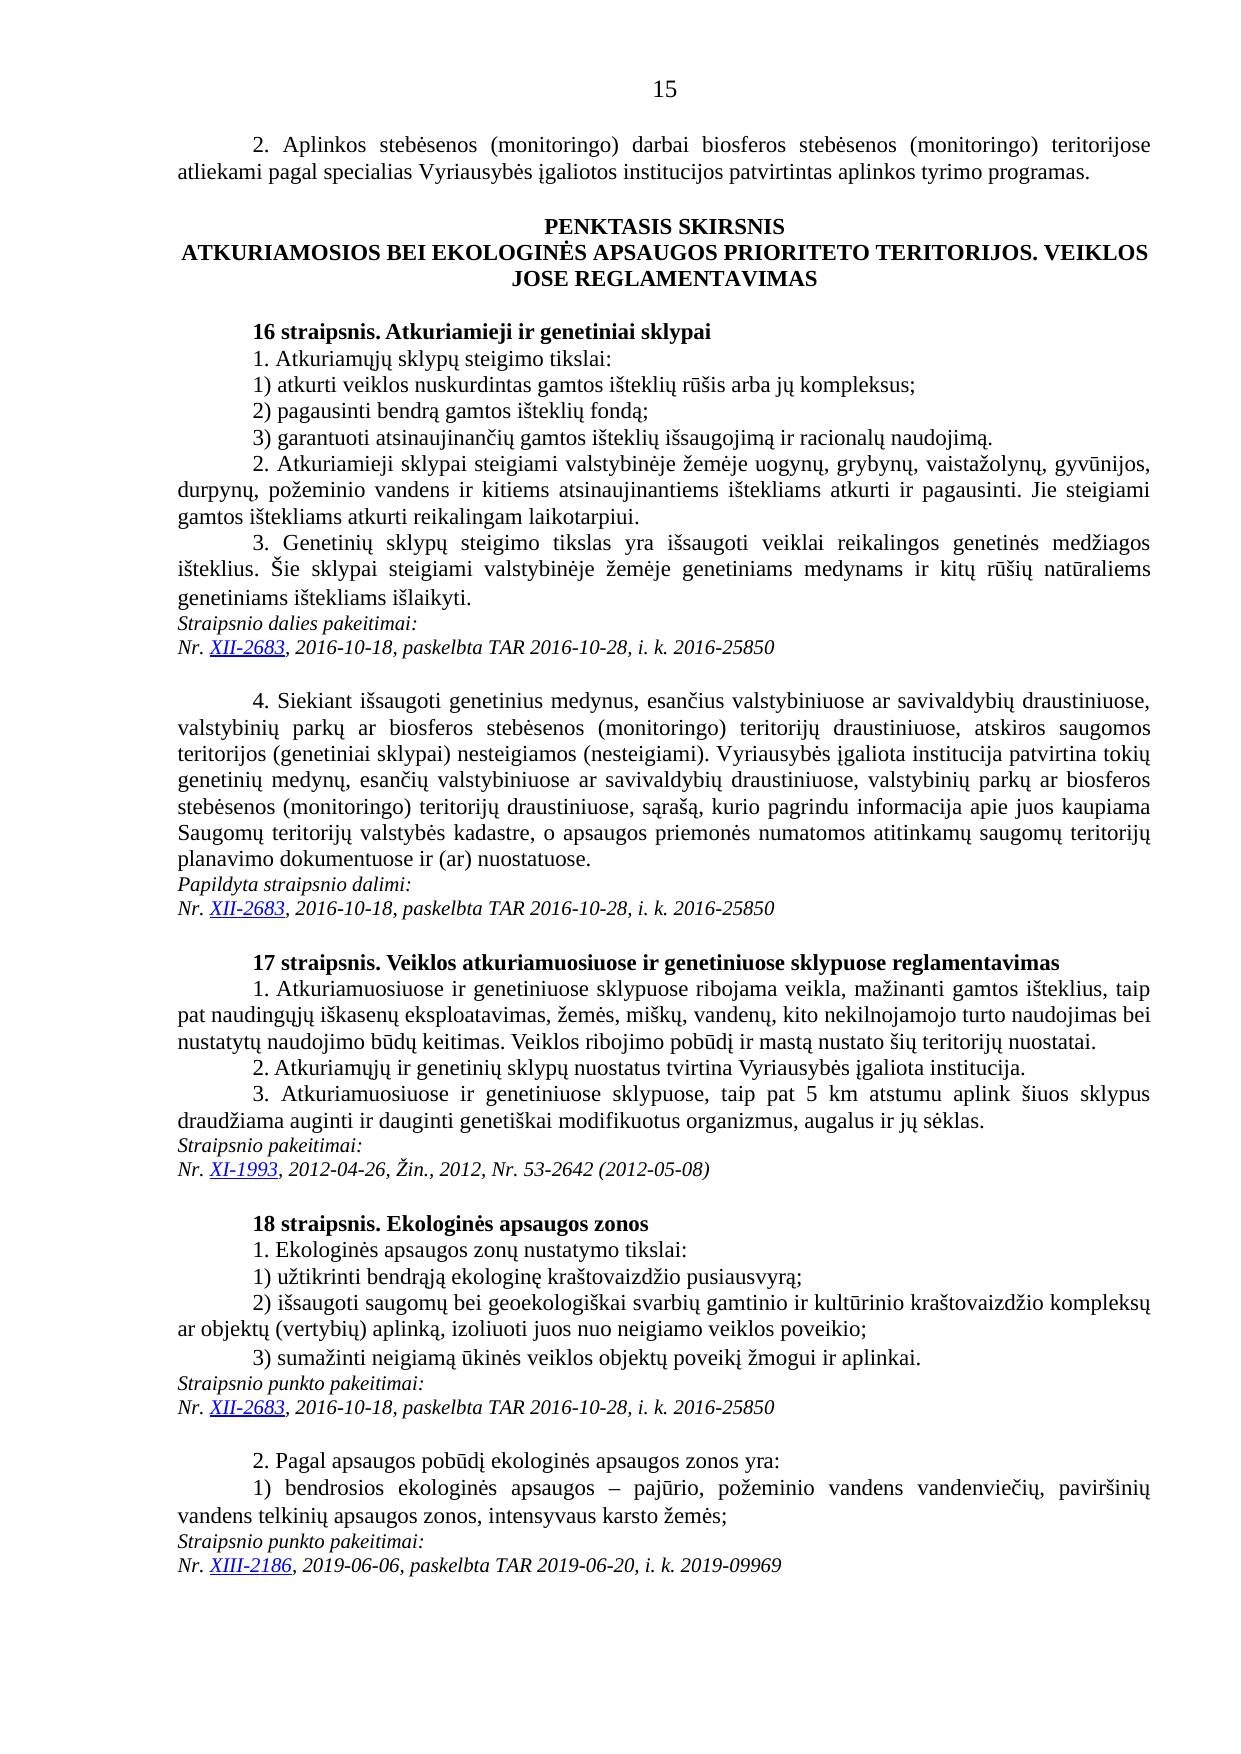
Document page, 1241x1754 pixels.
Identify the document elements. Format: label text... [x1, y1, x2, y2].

text Straipsnio punkto pakeitimai: [177, 1529, 1152, 1553]
text 1) užtikrinti bendrąją ekologinę kraštovaizdžio pusiausvyrą; [177, 1263, 1152, 1289]
text 17 straipsnis. Veiklos atkuriamuosiuose ir genetiniuose sklypuose reglamentavimas [252, 949, 1152, 975]
text 1. Atkuriamuosiuose ir genetiniuose sklypuose ribojama veikla, mažinanti gamtos išteklius, taip pat naudingųjų iškasenų eksploatavimas, žemės, miškų, vandenų, kito nekilnojamojo turto naudojimas bei nustatytų naudojimo būdų keitimas. Veiklos ribojimo pobūdį ir mastą nustato šių teritorijų nuostatai. [177, 975, 1152, 1054]
text Nr. XII-2683, 2016-10-18, paskelbta TAR 2016-10-28, i. k. 2016-25850 [177, 896, 1152, 920]
text Straipsnio punkto pakeitimai: [177, 1371, 1152, 1395]
text 2) išsaugoti saugomų bei geoekologiškai svarbių gamtinio ir kultūrinio kraštovaizdžio kompleksų ar objektų (vertybių) aplinką, izoliuoti juos nuo neigiamo veiklos poveikio; [177, 1289, 1152, 1342]
text Nr. XII-2683, 2016-10-18, paskelbta TAR 2016-10-28, i. k. 2016-25850 [177, 634, 1152, 659]
text 1) bendrosios ekologinės apsaugos – pajūrio, požeminio vandens vandenviečių, paviršinių vandens telkinių apsaugos zonos, intensyvaus karsto žemės; [177, 1474, 1152, 1529]
text 2. Aplinkos stebėsenos (monitoringo) darbai biosferos stebėsenos (monitoringo) teritorijose atliekami pagal specialias Vyriausybės įgaliotos institucijos patvirtintas aplinkos tyrimo programas. [177, 131, 1152, 184]
text 4. Siekiant išsaugoti genetinius medynus, esančius valstybiniuose ar savivaldybių draustiniuose, valstybinių parkų ar biosferos stebėsenos (monitoringo) teritorijų draustiniuose, atskiros saugomos teritorijos (genetiniai sklypai) nesteigiamos (nesteigiami). Vyriausybės įgaliota institucija patvirtina tokių genetinių medynų, esančių valstybiniuose ar savivaldybių draustiniuose, valstybinių parkų ar biosferos stebėsenos (monitoringo) teritorijų draustiniuose, sąrašą, kurio pagrindu informacija apie juos kaupiama Saugomų teritorijų valstybės kadastre, o apsaugos priemonės numatomos atitinkamų saugomų teritorijų planavimo dokumentuose ir (ar) nuostatuose. [177, 687, 1152, 872]
text 2. Atkuriamųjų ir genetinių sklypų nuostatus tvirtina Vyriausybės įgaliota institucija. [177, 1054, 1152, 1081]
text Nr. XIII-2186, 2019-06-06, paskelbta TAR 2019-06-20, i. k. 2019-09969 [177, 1553, 1152, 1577]
text 16 straipsnis. Atkuriamieji ir genetiniai sklypai [177, 318, 1152, 344]
text 2. Atkuriamieji sklypai steigiami valstybinėje žemėje uogynų, grybynų, vaistažolynų, gyvūnijos, durpynų, požeminio vandens ir kitiems atsinaujinantiems ištekliams atkurti ir pagausinti. Jie steigiami gamtos ištekliams atkurti reikalingam laikotarpiui. [177, 450, 1152, 529]
text Nr. XI-1993, 2012-04-26, Žin., 2012, Nr. 53-2642 (2012-05-08) [177, 1157, 1152, 1181]
text atkUriAmoSIOS bei EKOLOGINĖS APSAUGOS PRIORITETO TERITORIJOS. veiklos jose reglamentavimas [177, 239, 1152, 292]
text Papildyta straipsnio dalimi: [177, 872, 1152, 896]
text 3) garantuoti atsinaujinančių gamtos išteklių išsaugojimą ir racionalų naudojimą. [177, 424, 1152, 450]
text 1) atkurti veiklos nuskurdintas gamtos išteklių rūšis arba jų kompleksus; [177, 371, 1152, 397]
text PENKTASIS SKIRSNIS [177, 213, 1152, 239]
text 3) sumažinti neigiamą ūkinės veiklos objektų poveikį žmogui ir aplinkai. [177, 1342, 1152, 1371]
text 2) pagausinti bendrą gamtos išteklių fondą; [177, 397, 1152, 424]
text 18 straipsnis. Ekologinės apsaugos zonos [177, 1210, 1152, 1236]
text 1. Atkuriamųjų sklypų steigimo tikslai: [177, 344, 1152, 371]
text 2. Pagal apsaugos pobūdį ekologinės apsaugos zonos yra: [177, 1447, 1152, 1474]
text 3. Genetinių sklypų steigimo tikslas yra išsaugoti veiklai reikalingos genetinės medžiagos išteklius. Šie sklypai steigiami valstybinėje žemėje genetiniams medynams ir kitų rūšių natūraliems genetiniams ištekliams išlaikyti. [177, 529, 1152, 611]
text Straipsnio pakeitimai: [177, 1133, 1152, 1157]
text 3. Atkuriamuosiuose ir genetiniuose sklypuose, taip pat 5 km atstumu aplink šiuos sklypus draudžiama auginti ir dauginti genetiškai modifikuotus organizmus, augalus ir jų sėklas. [177, 1081, 1152, 1133]
text Nr. XII-2683, 2016-10-18, paskelbta TAR 2016-10-28, i. k. 2016-25850 [177, 1395, 1152, 1419]
text Straipsnio dalies pakeitimai: [177, 611, 1152, 634]
text 1. Ekologinės apsaugos zonų nustatymo tikslai: [177, 1236, 1152, 1263]
